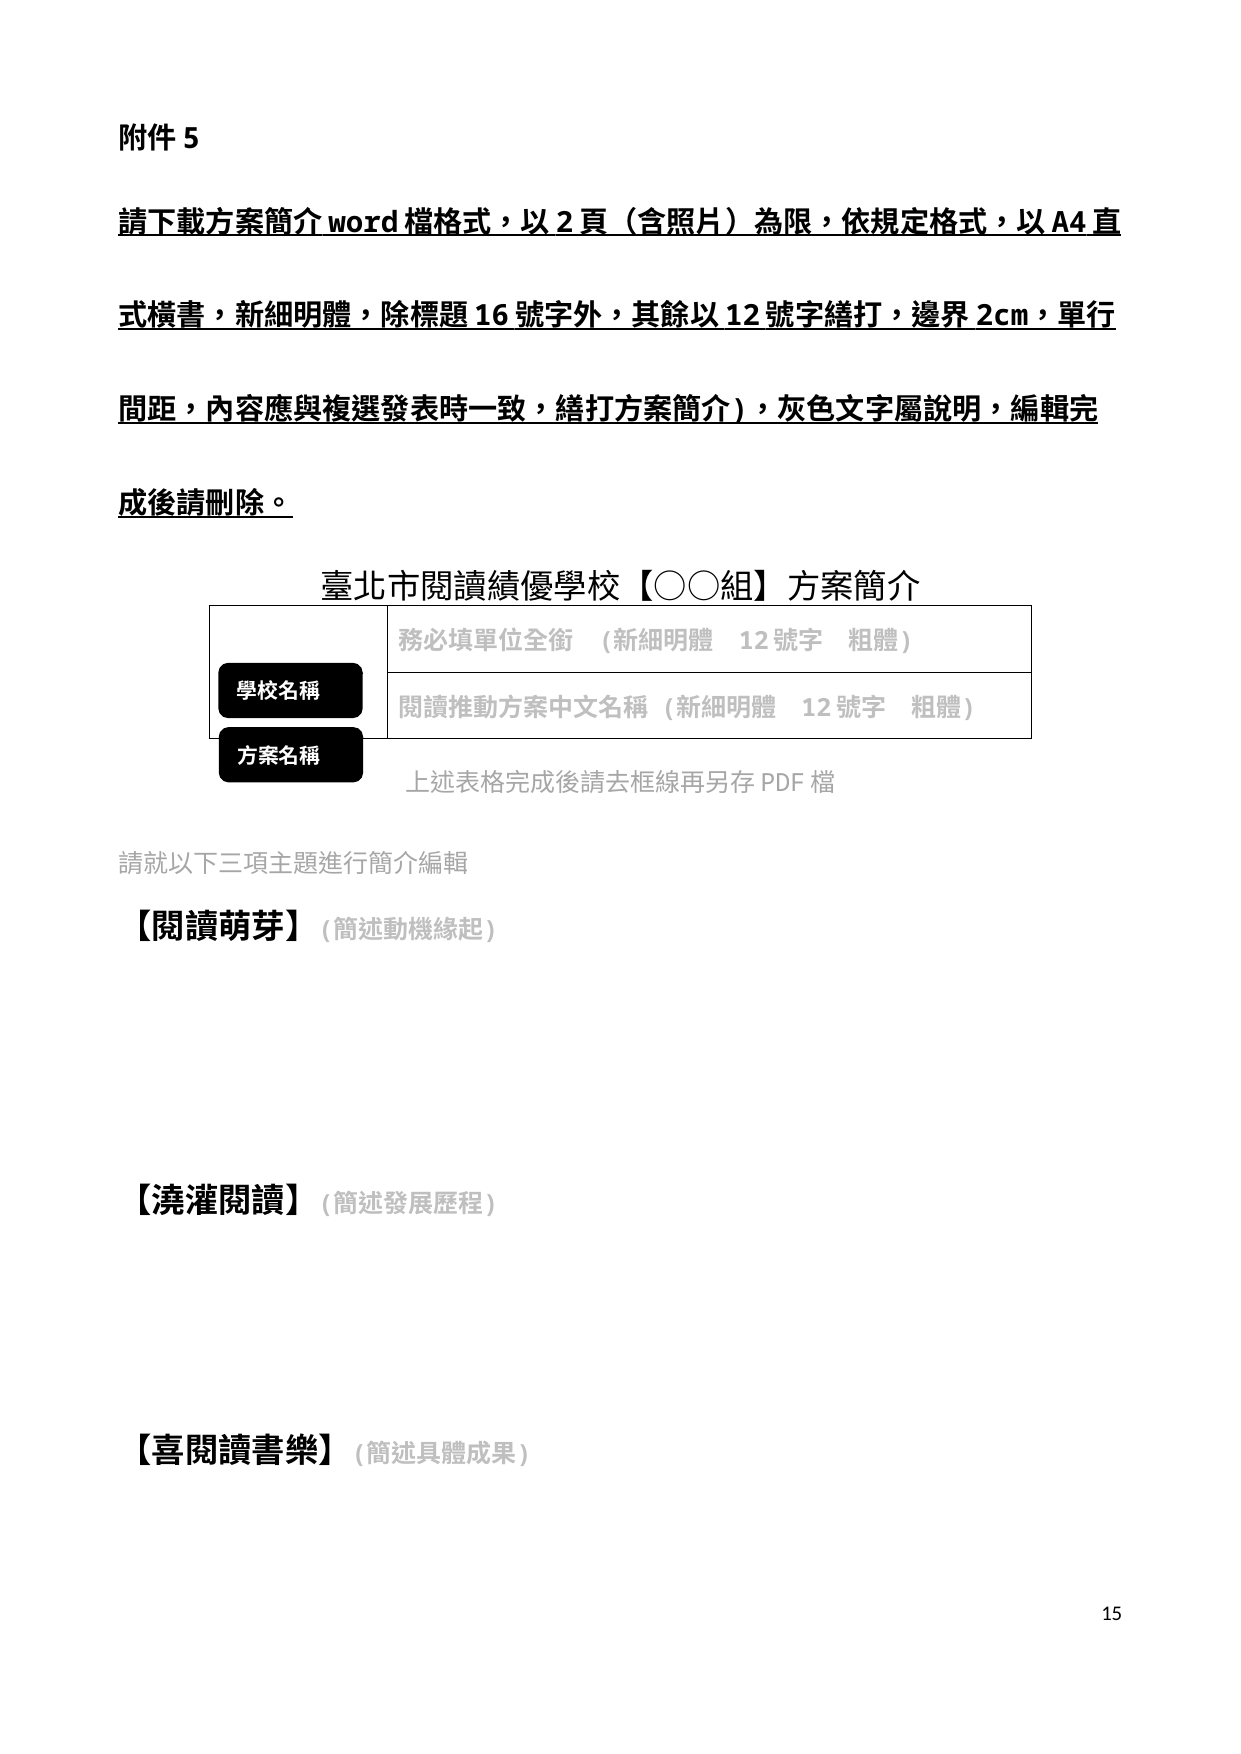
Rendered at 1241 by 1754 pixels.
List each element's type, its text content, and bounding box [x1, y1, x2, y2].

text 【閱讀萌芽】(簡述動機緣起) [118, 882, 1122, 945]
text 請就以下三項主題進行簡介編輯 [118, 820, 1122, 882]
table_header [210, 606, 387, 738]
text 臺北市閱讀績優學校【○○組】方案簡介 [118, 543, 1122, 605]
text 附件5 [118, 94, 1122, 157]
table_cell 閱讀推動方案中文名稱 (新細明體 12號字 粗體) [388, 673, 1031, 738]
text 【澆灌閱讀】(簡述發展歷程) [118, 1156, 1122, 1219]
text 請下載方案簡介word檔格式，以2頁（含照片）為限，依規定格式，以A4直式橫書，新細明體，除標題16號字外，其餘以12號字繕打，邊界2cm，單行間距，內容應與複選發表時一致，繕打方案簡介)，灰色文字屬說明，編輯完成後請刪除。 [118, 178, 1122, 522]
text 上述表格完成後請去框線再另存PDF檔 [118, 739, 1122, 802]
text 【喜閱讀書樂】(簡述具體成果) [118, 1406, 1122, 1469]
table_header 務必填單位全銜 (新細明體 12號字 粗體) [388, 606, 1031, 672]
